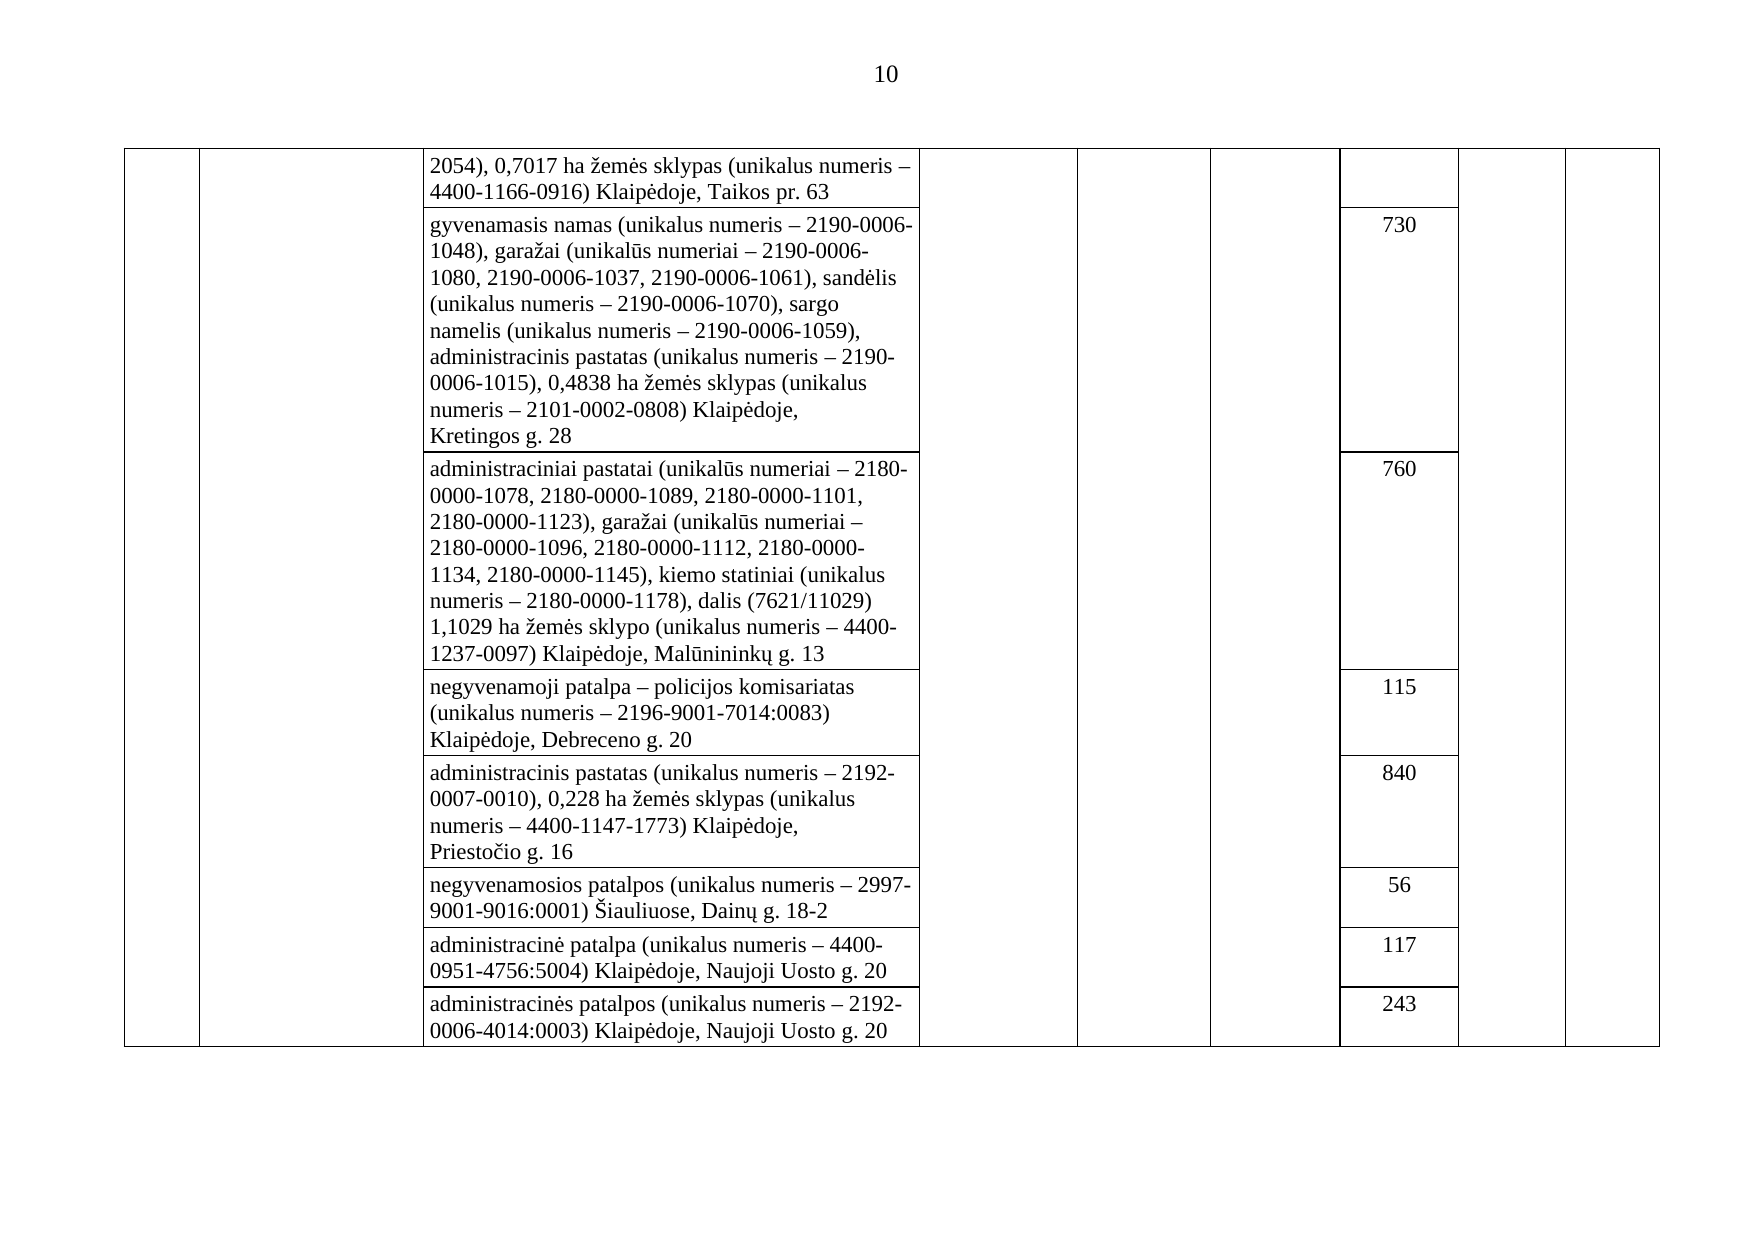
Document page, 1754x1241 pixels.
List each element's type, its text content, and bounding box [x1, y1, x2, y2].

table_cell 56 [1341, 868, 1458, 927]
table_cell administraciniai pastatai (unikalūs numeriai – 2180-0000-1078, 2180-0000-1089, 2180-0000-1101, 2180-0000-1123), garažai (unikalūs numeriai – 2180-0000-1096, 2180-0000-1112, 2180-0000-1134, 2180-0000-1145), kiemo statiniai (unikalus numeris – 2180-0000-1178), dalis (7621/11029) 1,1029 ha žemės sklypo (unikalus numeris – 4400-1237-0097) Klaipėdoje, Malūnininkų g. 13 [424, 453, 919, 669]
table_cell [1459, 149, 1565, 1046]
table_cell [1078, 149, 1210, 1046]
table_cell 243 [1341, 988, 1458, 1046]
table_cell 117 [1341, 928, 1458, 986]
table_cell [1566, 149, 1659, 1046]
table_cell 115 [1341, 670, 1458, 755]
table_cell administracinė patalpa (unikalus numeris – 4400-0951-4756:5004) Klaipėdoje, Naujoji Uosto g. 20 [424, 928, 919, 986]
table_cell [125, 149, 199, 1046]
table_cell [1211, 149, 1339, 1046]
table_cell 2054), 0,7017 ha žemės sklypas (unikalus numeris – 4400-1166-0916) Klaipėdoje, Taikos pr. 63 [424, 149, 919, 207]
table_cell administracinis pastatas (unikalus numeris – 2192-0007-0010), 0,228 ha žemės sklypas (unikalus numeris – 4400-1147-1773) Klaipėdoje, Priestočio g. 16 [424, 756, 919, 867]
table_cell 760 [1341, 453, 1458, 669]
table_cell [1341, 149, 1458, 207]
table_cell 730 [1341, 208, 1458, 451]
table_cell negyvenamoji patalpa – policijos komisariatas (unikalus numeris – 2196-9001-7014:0083) Klaipėdoje, Debreceno g. 20 [424, 670, 919, 755]
table_cell [920, 149, 1077, 1046]
table_cell administracinės patalpos (unikalus numeris – 2192-0006-4014:0003) Klaipėdoje, Naujoji Uosto g. 20 [424, 988, 919, 1046]
table_cell negyvenamosios patalpos (unikalus numeris – 2997-9001-9016:0001) Šiauliuose, Dainų g. 18-2 [424, 868, 919, 927]
table_cell [200, 149, 423, 1046]
table_cell gyvenamasis namas (unikalus numeris – 2190-0006-1048), garažai (unikalūs numeriai – 2190-0006-1080, 2190-0006-1037, 2190-0006-1061), sandėlis (unikalus numeris – 2190-0006-1070), sargo namelis (unikalus numeris – 2190-0006-1059), administracinis pastatas (unikalus numeris – 2190-0006-1015), 0,4838 ha žemės sklypas (unikalus numeris – 2101-0002-0808) Klaipėdoje, Kretingos g. 28 [424, 208, 919, 451]
table_cell 840 [1341, 756, 1458, 867]
